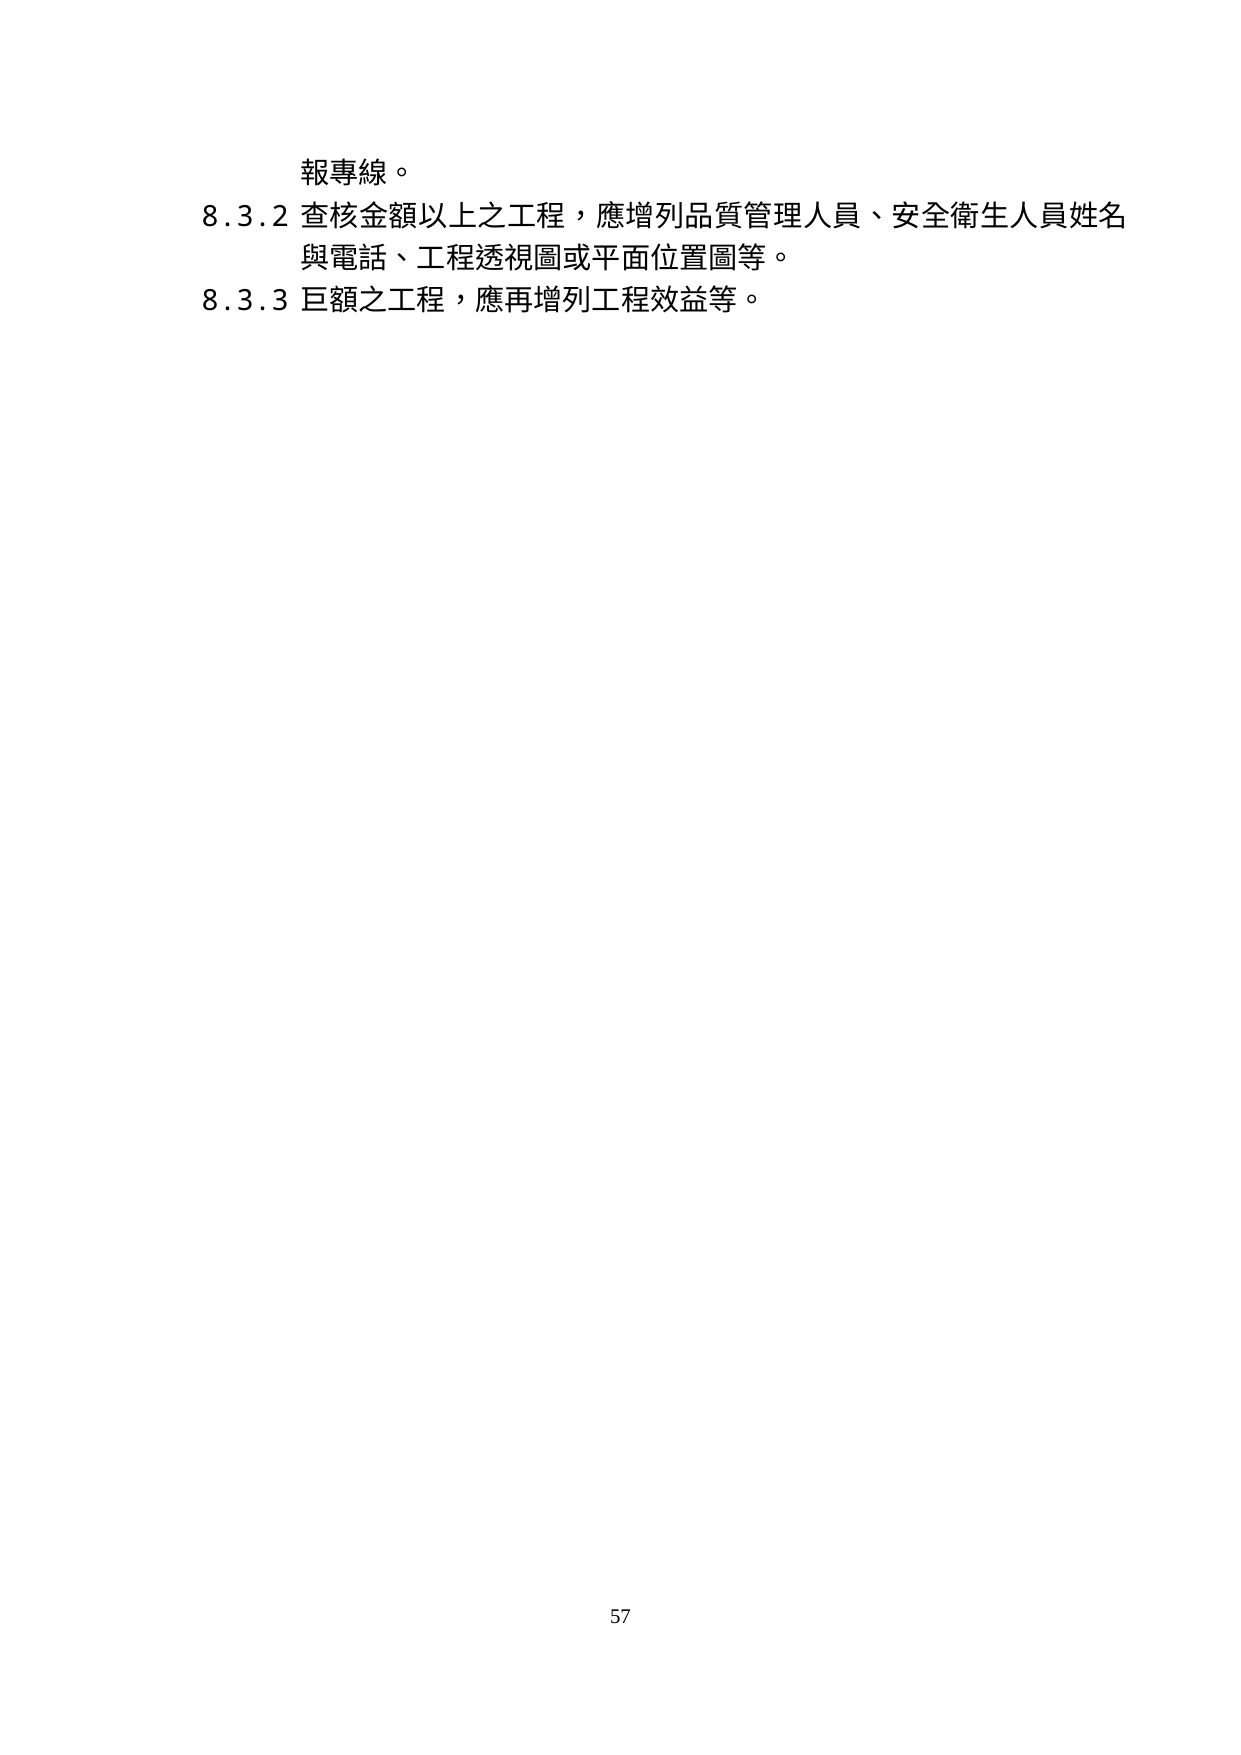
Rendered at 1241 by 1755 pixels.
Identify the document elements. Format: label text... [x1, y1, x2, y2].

list 查核金額以上之工程，應增列品質管理人員、安全衛生人員姓名與電話、工程透視圖或平面位置圖等。 [201, 192, 1128, 277]
list 巨額之工程，應再增列工程效益等。 [201, 277, 1128, 319]
list 報專線。 [201, 150, 1128, 192]
